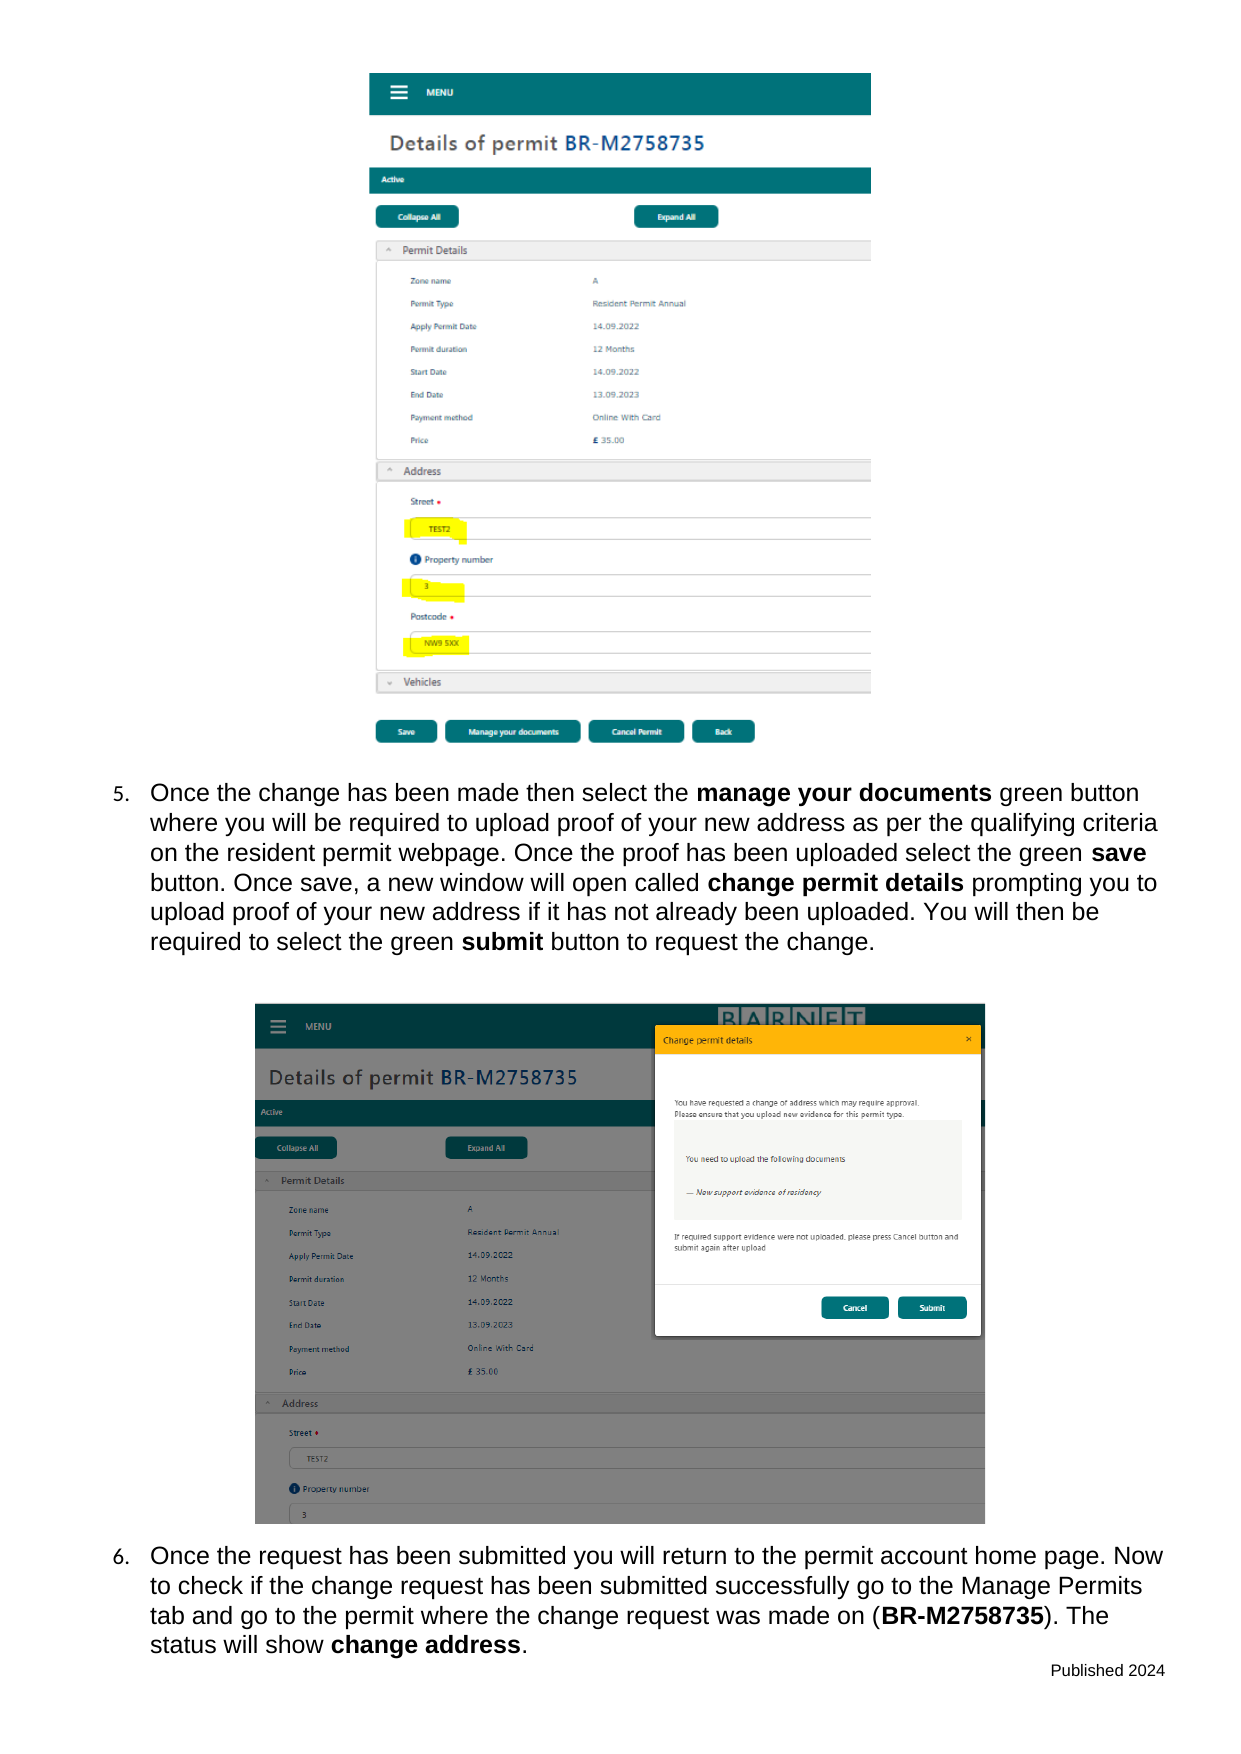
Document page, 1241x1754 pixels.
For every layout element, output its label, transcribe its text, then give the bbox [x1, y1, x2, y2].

list Once the request has been submitted you will return to the permit account home page. Now to check if the change request has been submitted successfully go to the Manage Permits tab and go to the permit where the change request was made on (BR-M2758735). The status will show change address. [112, 1541, 1165, 1659]
list Once the change has been made then select the manage your documents green button where you will be required to upload proof of your new address as per the qualifying criteria on the resident permit webpage. Once the proof has been uploaded select the green save button. Once save, a new window will open called change permit details prompting you to upload proof of your new address if it has not already been uploaded. You will then be required to select the green submit button to request the change. [112, 778, 1165, 956]
